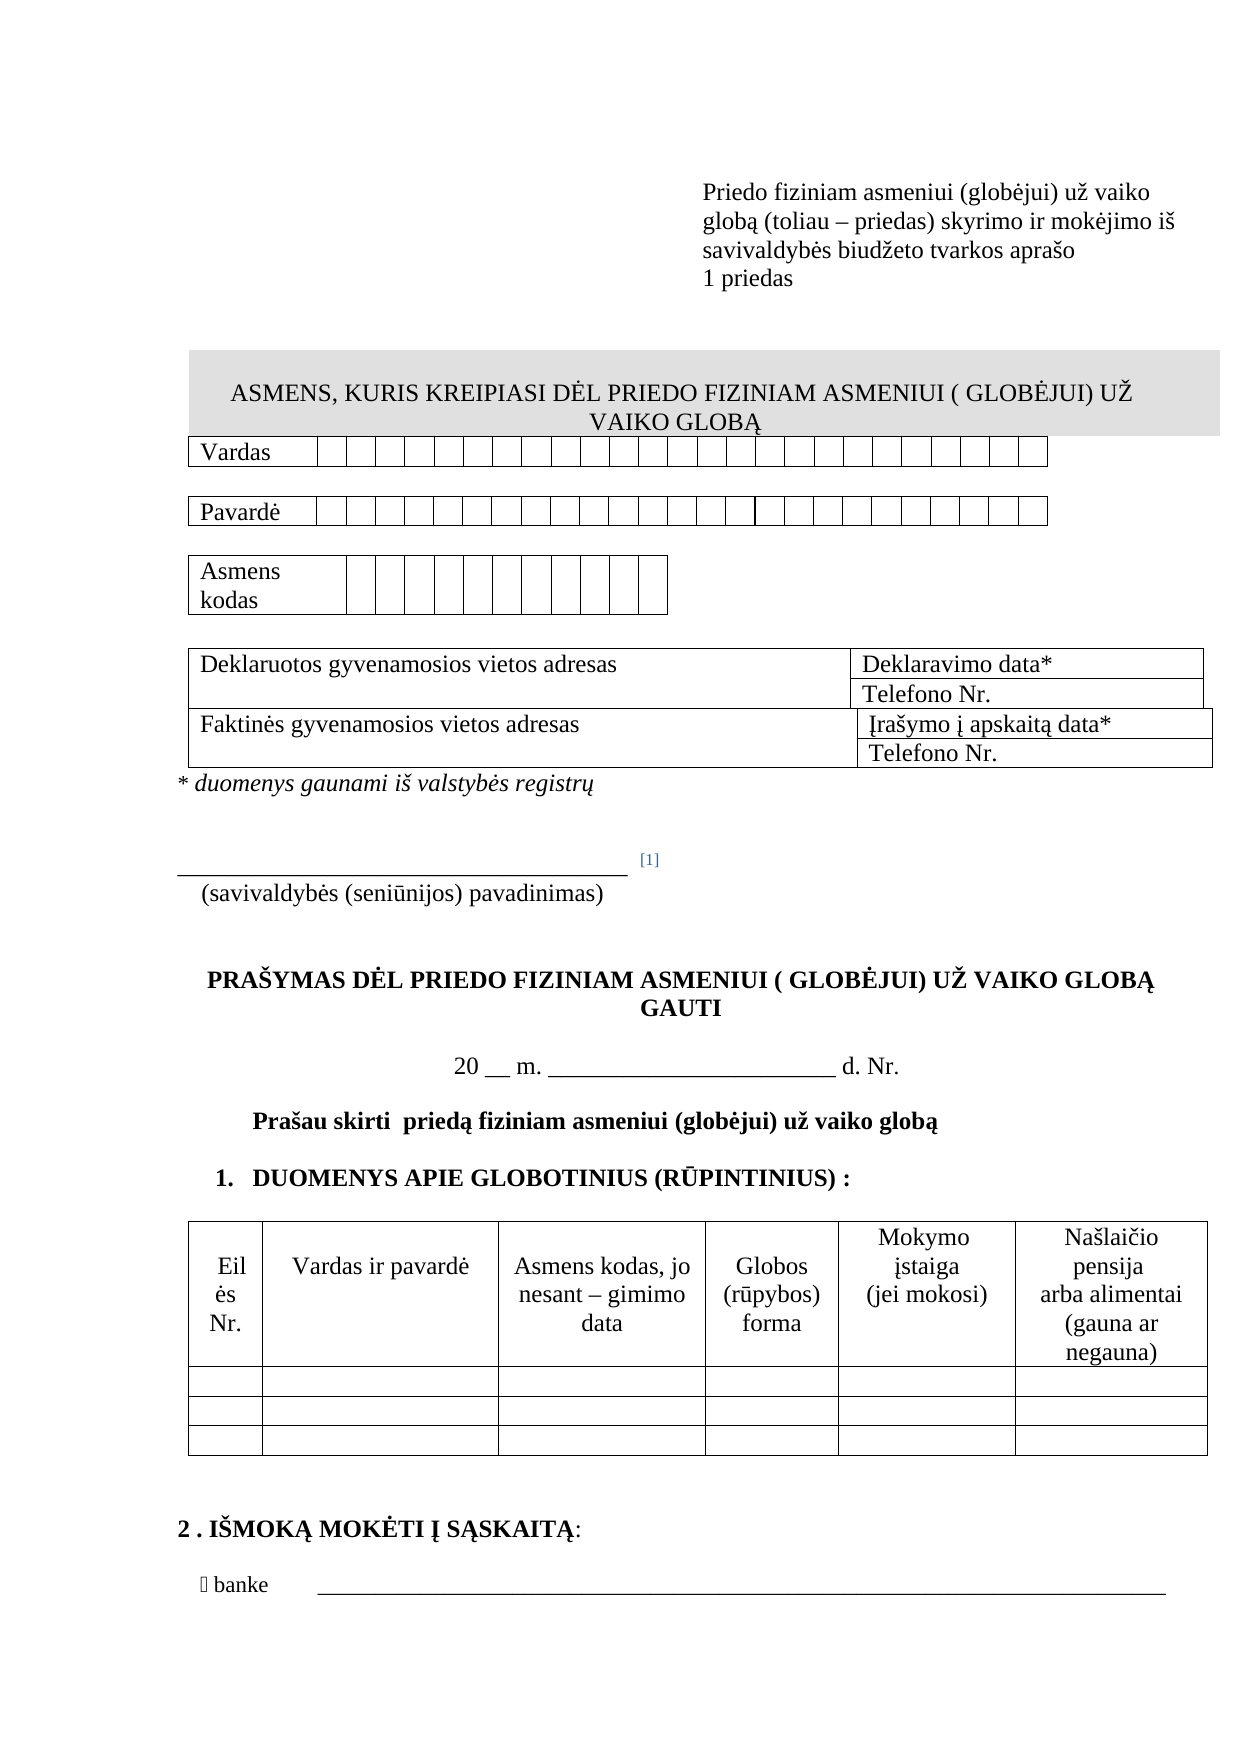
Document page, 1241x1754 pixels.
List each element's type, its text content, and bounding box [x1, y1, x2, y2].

table_header [552, 556, 580, 614]
text 2 . IšmokĄ mokėti Į SĄSKaitą: [177, 1514, 1181, 1542]
table_header [405, 497, 433, 525]
table_cell [932, 437, 960, 466]
table_cell [189, 1367, 262, 1396]
table_cell [839, 1397, 1015, 1425]
table_cell [499, 1397, 705, 1425]
table_header [435, 556, 463, 614]
table_header [785, 497, 813, 525]
table_cell [189, 678, 850, 708]
table_cell [1016, 1426, 1207, 1455]
table_cell Deklaruotos gyvenamosios vietos adresas [189, 649, 850, 678]
table_cell [189, 738, 857, 767]
table_cell [844, 437, 872, 466]
table_cell [839, 1426, 1015, 1455]
table_header [639, 556, 667, 614]
text 1. DUOMENYS APIE globotinius (rūpintinius) : [215, 1163, 1181, 1192]
table_cell [499, 1367, 705, 1396]
table_cell [301, 614, 1139, 648]
table_cell [499, 1426, 705, 1455]
table_cell [1139, 614, 1190, 648]
text ____________________________________ [1] [177, 850, 1184, 878]
table_header [405, 556, 434, 614]
table_header Pavardė [189, 497, 316, 525]
table_cell [464, 437, 492, 466]
table_header [1019, 497, 1047, 525]
table_cell [552, 437, 580, 466]
text Priedo fiziniam asmeniui (globėjui) už vaiko globą (toliau – priedas) skyrimo ir mokėjimo iš savivaldybės biudžeto tvarkos aprašo [702, 177, 1181, 263]
table_cell [1190, 614, 1203, 648]
table_header [1190, 555, 1203, 614]
table_header [464, 556, 492, 614]
table_header [522, 497, 550, 525]
table_cell [815, 437, 843, 466]
table_header [609, 497, 638, 525]
table_cell [1204, 648, 1212, 678]
table_cell [522, 437, 551, 466]
text 1 priedas [627, 263, 1181, 292]
table_cell [493, 437, 521, 466]
table_header [668, 497, 696, 525]
table_header __________________________________________________________________________ [306, 1543, 1201, 1606]
table_header [347, 497, 375, 525]
table_header [1203, 555, 1212, 614]
table_header [726, 497, 754, 525]
table_header [551, 497, 579, 525]
text * duomenys gaunami iš valstybės registrų [177, 768, 1184, 797]
table_cell [668, 437, 697, 466]
table_cell [873, 437, 901, 466]
table_cell [961, 437, 989, 466]
table_cell [263, 1426, 498, 1455]
table_cell [189, 1426, 262, 1455]
table_header [581, 556, 609, 614]
table_header [376, 556, 404, 614]
table_cell [263, 1367, 498, 1396]
table_cell [756, 437, 784, 466]
table_header ASMENS, KURIS KREIPIASI DĖL PRIEDO FIZINIAM ASMENIUI ( GLOBĖJUI) UŽ VAIKO GLOBĄ [189, 350, 1220, 436]
table_cell Deklaravimo data* [851, 649, 1203, 678]
table_cell [376, 437, 404, 466]
table_header [872, 497, 901, 525]
table_cell Įrašymo į apskaitą data* [858, 709, 1212, 737]
table_header Vardas ir pavardė [263, 1222, 498, 1366]
table_header  banke [189, 1543, 306, 1606]
table_header Mokymo įstaiga (jei mokosi) [839, 1222, 1015, 1366]
text (savivaldybės (seniūnijos) pavadinimas) [177, 878, 1184, 907]
table_header [756, 497, 784, 525]
table_header [931, 497, 959, 525]
table_header [317, 497, 346, 525]
table_cell [706, 1426, 838, 1455]
table_cell [990, 437, 1018, 466]
table_cell [347, 437, 375, 466]
table_cell Telefono Nr. [858, 739, 1212, 767]
table_cell [1204, 678, 1212, 708]
table_cell Faktinės gyvenamosios vietos adresas [189, 709, 857, 737]
table_header [376, 497, 404, 525]
table_cell [706, 1397, 838, 1425]
table_header [843, 497, 871, 525]
table_header [902, 497, 930, 525]
table_cell [581, 437, 609, 466]
table_cell [727, 437, 755, 466]
table_cell [1203, 614, 1212, 648]
text Prašau skirti priedą fiziniam asmeniui (globėjui) už vaiko globą [177, 1106, 1181, 1135]
table_header [960, 497, 988, 525]
table_header [493, 556, 521, 614]
table_cell [263, 1397, 498, 1425]
table_cell [1016, 1367, 1207, 1396]
table_header Asmens kodas, jo nesant – gimimo data [499, 1222, 705, 1366]
table_header [347, 556, 375, 614]
table_cell [318, 437, 346, 466]
table_cell [1016, 1397, 1207, 1425]
table_header [1048, 496, 1189, 525]
table_cell [610, 437, 638, 466]
table_cell Vardas [189, 437, 317, 466]
table_header Eilės Nr. [189, 1222, 262, 1366]
table_cell [189, 1397, 262, 1425]
table_cell [639, 437, 667, 466]
table_cell [706, 1367, 838, 1396]
table_header Asmens kodas [189, 556, 346, 614]
table_header [697, 497, 725, 525]
table_header Globos (rūpybos) forma [706, 1222, 838, 1366]
text PRAŠYMAS DĖL PRIEDO FIZINIAM ASMENIUI ( GLOBĖJUI) UŽ VAIKO GLOBĄ GAUTI [177, 965, 1184, 1022]
table_header [434, 497, 462, 525]
table_cell [189, 615, 301, 648]
table_cell [1048, 436, 1220, 466]
table_cell [902, 437, 931, 466]
table_header [463, 497, 491, 525]
table_cell [405, 437, 434, 466]
table_cell [839, 1367, 1015, 1396]
table_header [610, 556, 638, 614]
table_cell [698, 437, 726, 466]
table_header [814, 497, 842, 525]
table_header [492, 497, 521, 525]
table_header Našlaičio pensija arba alimentai (gauna ar negauna) [1016, 1222, 1207, 1366]
table_header [580, 497, 608, 525]
table_header [989, 497, 1018, 525]
table_cell Telefono Nr. [851, 679, 1203, 708]
table_cell [1019, 437, 1047, 466]
table_header [522, 556, 551, 614]
text 20 __ m. _______________________ d. Nr. [177, 1051, 1181, 1080]
table_cell [435, 437, 463, 466]
table_header [639, 497, 667, 525]
table_header [668, 555, 1190, 614]
table_cell [785, 437, 814, 466]
